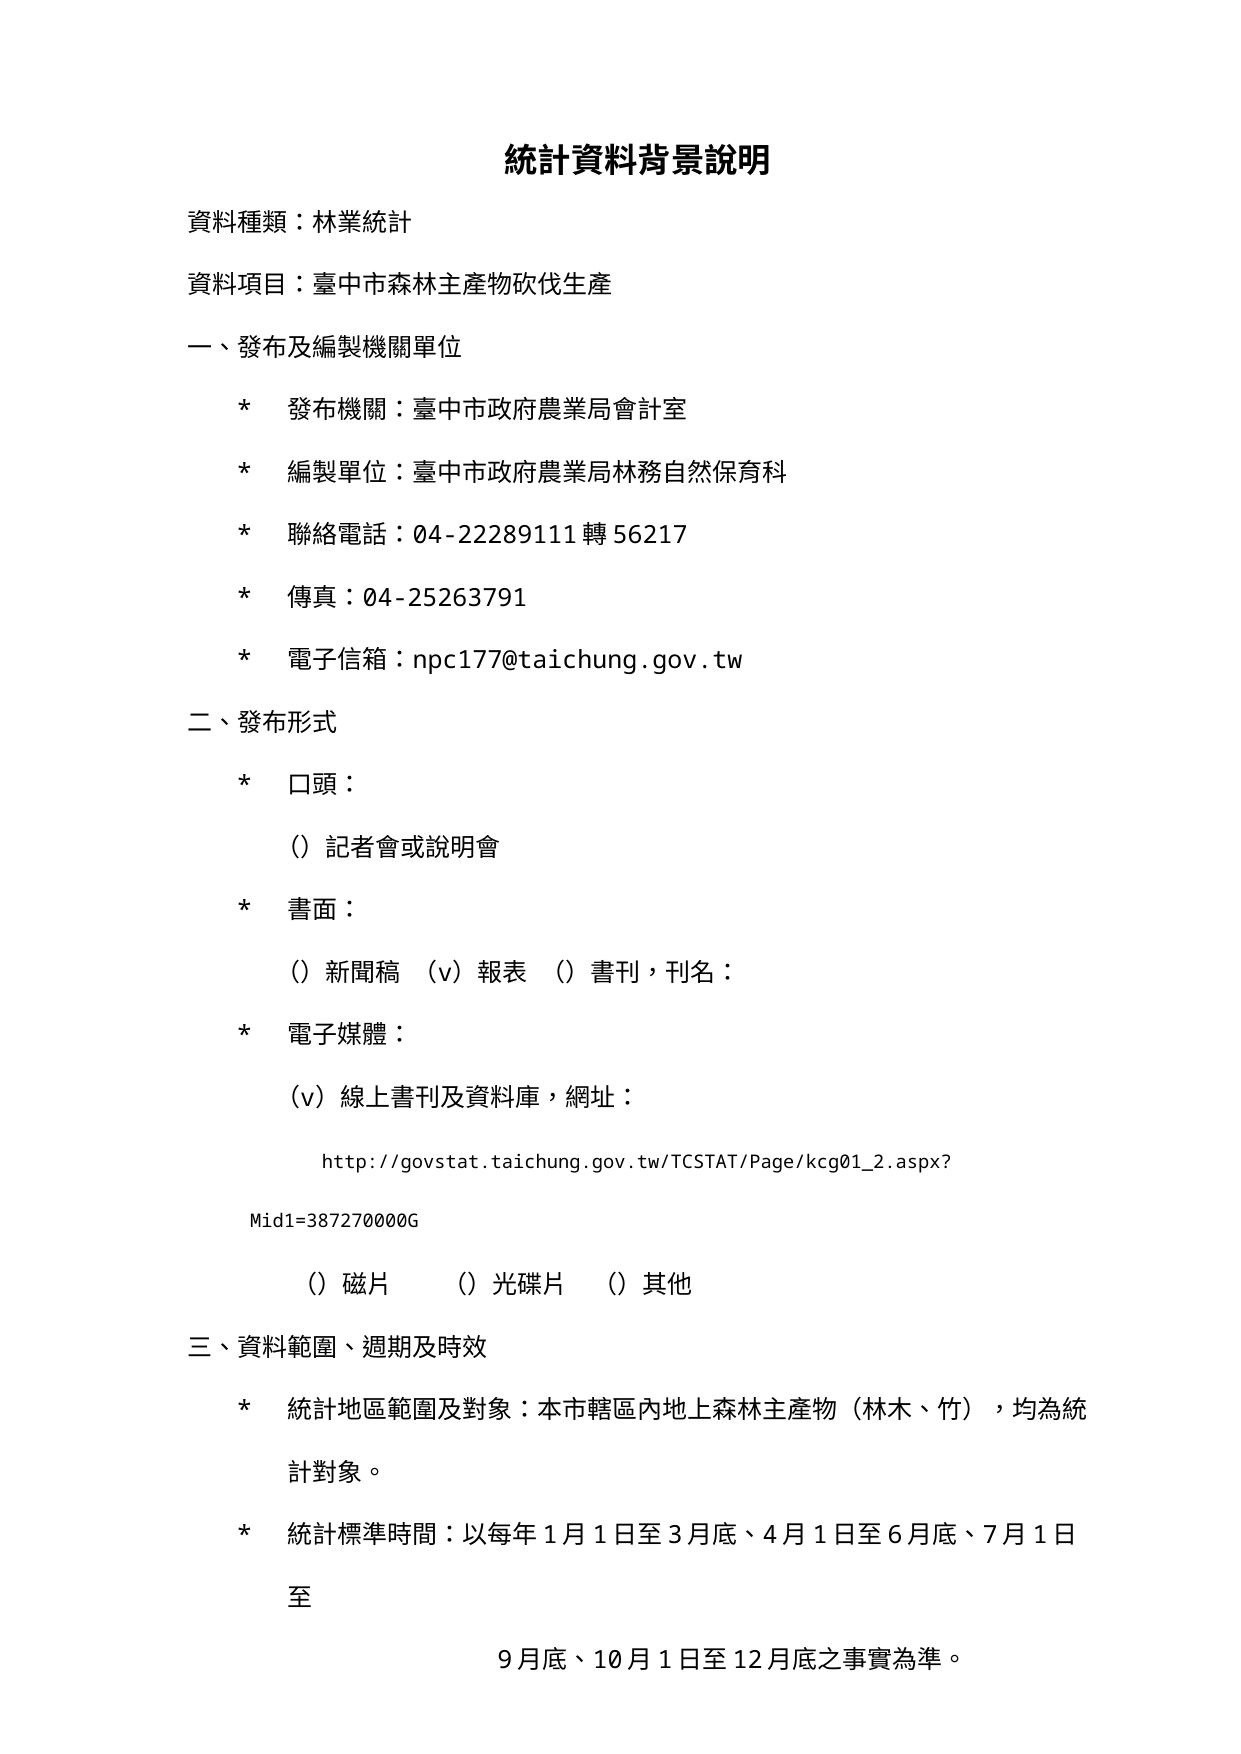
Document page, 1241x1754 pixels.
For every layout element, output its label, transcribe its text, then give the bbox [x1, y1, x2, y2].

list 統計標準時間：以每年1月1日至3月底、4月1日至6月底、7月1日至 9月底、10月1日至12月底之事實為準。 [237, 1491, 1087, 1679]
text 資料種類：林業統計 [187, 179, 1087, 241]
list 傳真：04-25263791 [237, 554, 1087, 616]
list 發布機關：臺中市政府農業局會計室 [237, 366, 1087, 429]
text 二、發布形式 [187, 679, 1087, 741]
text 一、發布及編製機關單位 [187, 304, 1087, 366]
list 電子媒體： [237, 991, 1087, 1054]
list 統計地區範圍及對象：本市轄區內地上森林主產物（林木、竹），均為統計對象。 [237, 1366, 1087, 1491]
list 聯絡電話：04-22289111轉56217 [237, 491, 1087, 554]
text 資料項目：臺中市森林主產物砍伐生產 [187, 241, 1087, 304]
list 電子信箱：npc177@taichung.gov.tw [237, 616, 1087, 679]
text （）磁片 （）光碟片 （）其他 [187, 1241, 1087, 1304]
text （）新聞稿 （v）報表 （）書刊，刊名： [187, 929, 1087, 991]
list 編製單位：臺中市政府農業局林務自然保育科 [237, 429, 1087, 491]
text （）記者會或說明會 [187, 804, 1087, 866]
text （v）線上書刊及資料庫，網址： http://govstat.taichung.gov.tw/TCSTAT/Page/kcg01_2.aspx?Mid1=387270000G [250, 1054, 1087, 1241]
text 三、資料範圍、週期及時效 [187, 1304, 1087, 1366]
list 口頭： [237, 741, 1087, 804]
text 統計資料背景說明 [187, 116, 1087, 179]
list 書面： [237, 866, 1087, 929]
